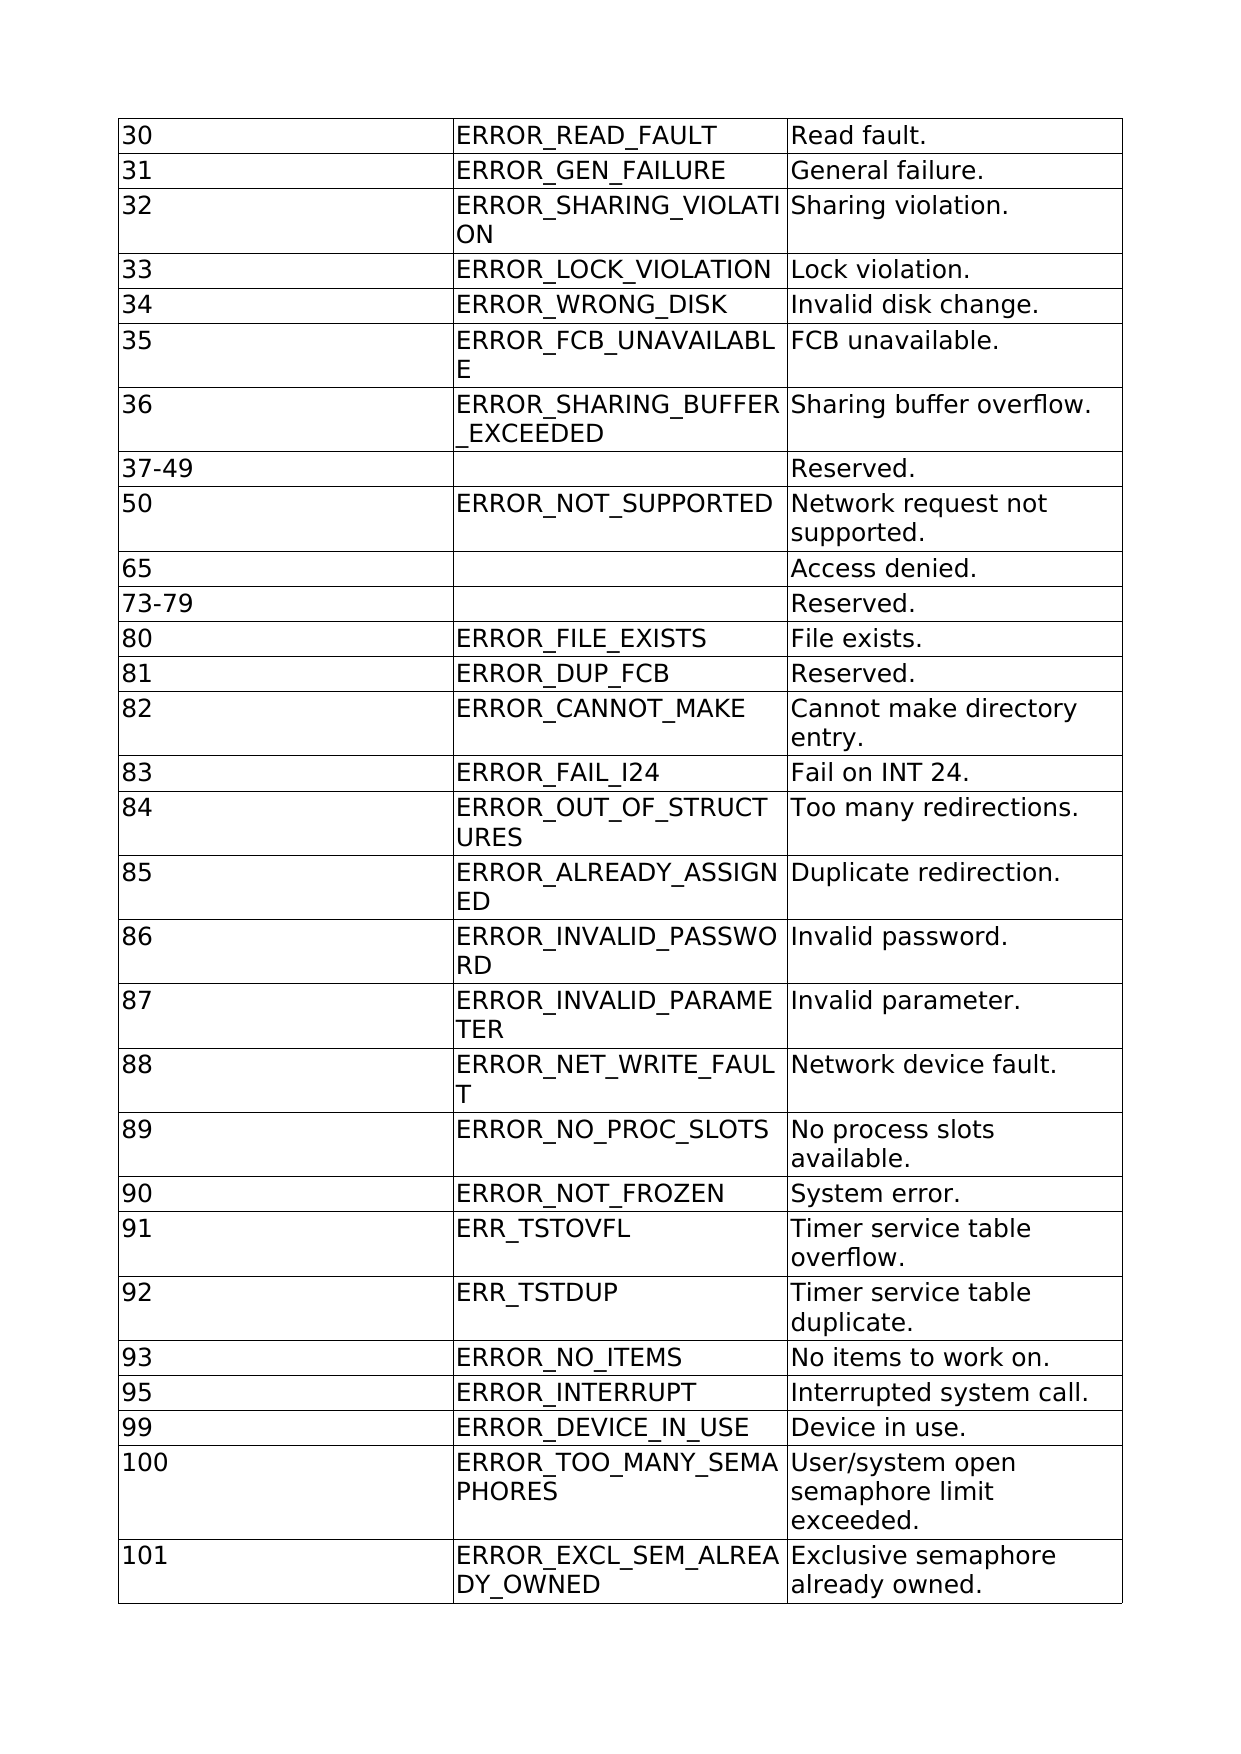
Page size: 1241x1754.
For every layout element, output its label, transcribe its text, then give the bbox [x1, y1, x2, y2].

table_cell Interrupted system call. [788, 1376, 1122, 1410]
table_cell 91 [119, 1212, 453, 1276]
table_cell 85 [119, 856, 453, 919]
table_cell Read fault. [788, 119, 1122, 153]
table_cell ERROR_FCB_UNAVAILABLE [454, 324, 787, 387]
table_cell 99 [119, 1411, 453, 1445]
table_cell File exists. [788, 622, 1122, 656]
table_cell ERROR_LOCK_VIOLATION [454, 254, 787, 288]
table_cell 32 [119, 189, 453, 253]
table_cell Sharing violation. [788, 189, 1122, 253]
table_cell No items to work on. [788, 1341, 1122, 1375]
table_cell 34 [119, 289, 453, 323]
table_cell 92 [119, 1277, 453, 1340]
table_cell No process slots available. [788, 1113, 1122, 1176]
table_cell Duplicate redirection. [788, 856, 1122, 919]
table_cell Exclusive semaphore already owned. [788, 1540, 1122, 1603]
table_cell ERROR_READ_FAULT [454, 119, 787, 153]
table_cell ERROR_INVALID_PARAMETER [454, 984, 787, 1048]
table_cell 37-49 [119, 452, 453, 486]
table_cell 80 [119, 622, 453, 656]
table_cell ERROR_CANNOT_MAKE [454, 692, 787, 755]
table_cell [454, 452, 787, 486]
table_cell ERROR_TOO_MANY_SEMAPHORES [454, 1446, 787, 1538]
table_cell ERROR_WRONG_DISK [454, 289, 787, 323]
table_cell ERROR_NOT_FROZEN [454, 1177, 787, 1211]
table_cell ERR_TSTDUP [454, 1277, 787, 1340]
table_cell Access denied. [788, 552, 1122, 586]
table_cell Timer service table overflow. [788, 1212, 1122, 1276]
table_cell FCB unavailable. [788, 324, 1122, 387]
table_cell 73-79 [119, 587, 453, 621]
table_cell ERROR_GEN_FAILURE [454, 154, 787, 188]
table_cell 31 [119, 154, 453, 188]
table_cell Fail on INT 24. [788, 756, 1122, 791]
table_cell ERROR_SHARING_VIOLATION [454, 189, 787, 253]
table_cell ERROR_DEVICE_IN_USE [454, 1411, 787, 1445]
table_cell Network request not supported. [788, 487, 1122, 551]
table_cell ERROR_SHARING_BUFFER_EXCEEDED [454, 388, 787, 451]
table_cell Sharing buffer overflow. [788, 388, 1122, 451]
table_cell Reserved. [788, 587, 1122, 621]
table_cell Reserved. [788, 657, 1122, 691]
table_cell Too many redirections. [788, 792, 1122, 855]
table_cell Cannot make directory entry. [788, 692, 1122, 755]
table_cell ERROR_FILE_EXISTS [454, 622, 787, 656]
table_cell 100 [119, 1446, 453, 1538]
table_cell [454, 552, 787, 586]
table_cell ERROR_INTERRUPT [454, 1376, 787, 1410]
table_cell 86 [119, 920, 453, 983]
table_cell Device in use. [788, 1411, 1122, 1445]
table_cell 36 [119, 388, 453, 451]
table_cell 35 [119, 324, 453, 387]
table_cell Network device fault. [788, 1049, 1122, 1112]
table_cell 88 [119, 1049, 453, 1112]
table_cell 33 [119, 254, 453, 288]
table_cell 50 [119, 487, 453, 551]
table_cell 84 [119, 792, 453, 855]
table_cell 90 [119, 1177, 453, 1211]
table_cell ERROR_ALREADY_ASSIGNED [454, 856, 787, 919]
table_cell ERROR_NO_ITEMS [454, 1341, 787, 1375]
table_cell Timer service table duplicate. [788, 1277, 1122, 1340]
table_cell 30 [119, 119, 453, 153]
table_cell ERROR_FAIL_I24 [454, 756, 787, 791]
table_cell [454, 587, 787, 621]
table_cell 65 [119, 552, 453, 586]
table_cell ERROR_NET_WRITE_FAULT [454, 1049, 787, 1112]
table_cell 95 [119, 1376, 453, 1410]
table_cell 83 [119, 756, 453, 791]
table_cell 101 [119, 1540, 453, 1603]
table_cell ERROR_OUT_OF_STRUCTURES [454, 792, 787, 855]
table_cell Lock violation. [788, 254, 1122, 288]
table_cell ERROR_DUP_FCB [454, 657, 787, 691]
table_cell 93 [119, 1341, 453, 1375]
table_cell ERROR_EXCL_SEM_ALREADY_OWNED [454, 1540, 787, 1603]
table_cell Invalid password. [788, 920, 1122, 983]
table_cell ERROR_INVALID_PASSWORD [454, 920, 787, 983]
table_cell Invalid disk change. [788, 289, 1122, 323]
table_cell Invalid parameter. [788, 984, 1122, 1048]
table_cell Reserved. [788, 452, 1122, 486]
table_cell General failure. [788, 154, 1122, 188]
table_cell 89 [119, 1113, 453, 1176]
table_cell User/system open semaphore limit exceeded. [788, 1446, 1122, 1538]
table_cell ERROR_NO_PROC_SLOTS [454, 1113, 787, 1176]
table_cell 81 [119, 657, 453, 691]
table_cell 87 [119, 984, 453, 1048]
table_cell ERR_TSTOVFL [454, 1212, 787, 1276]
table_cell ERROR_NOT_SUPPORTED [454, 487, 787, 551]
table_cell 82 [119, 692, 453, 755]
table_cell System error. [788, 1177, 1122, 1211]
